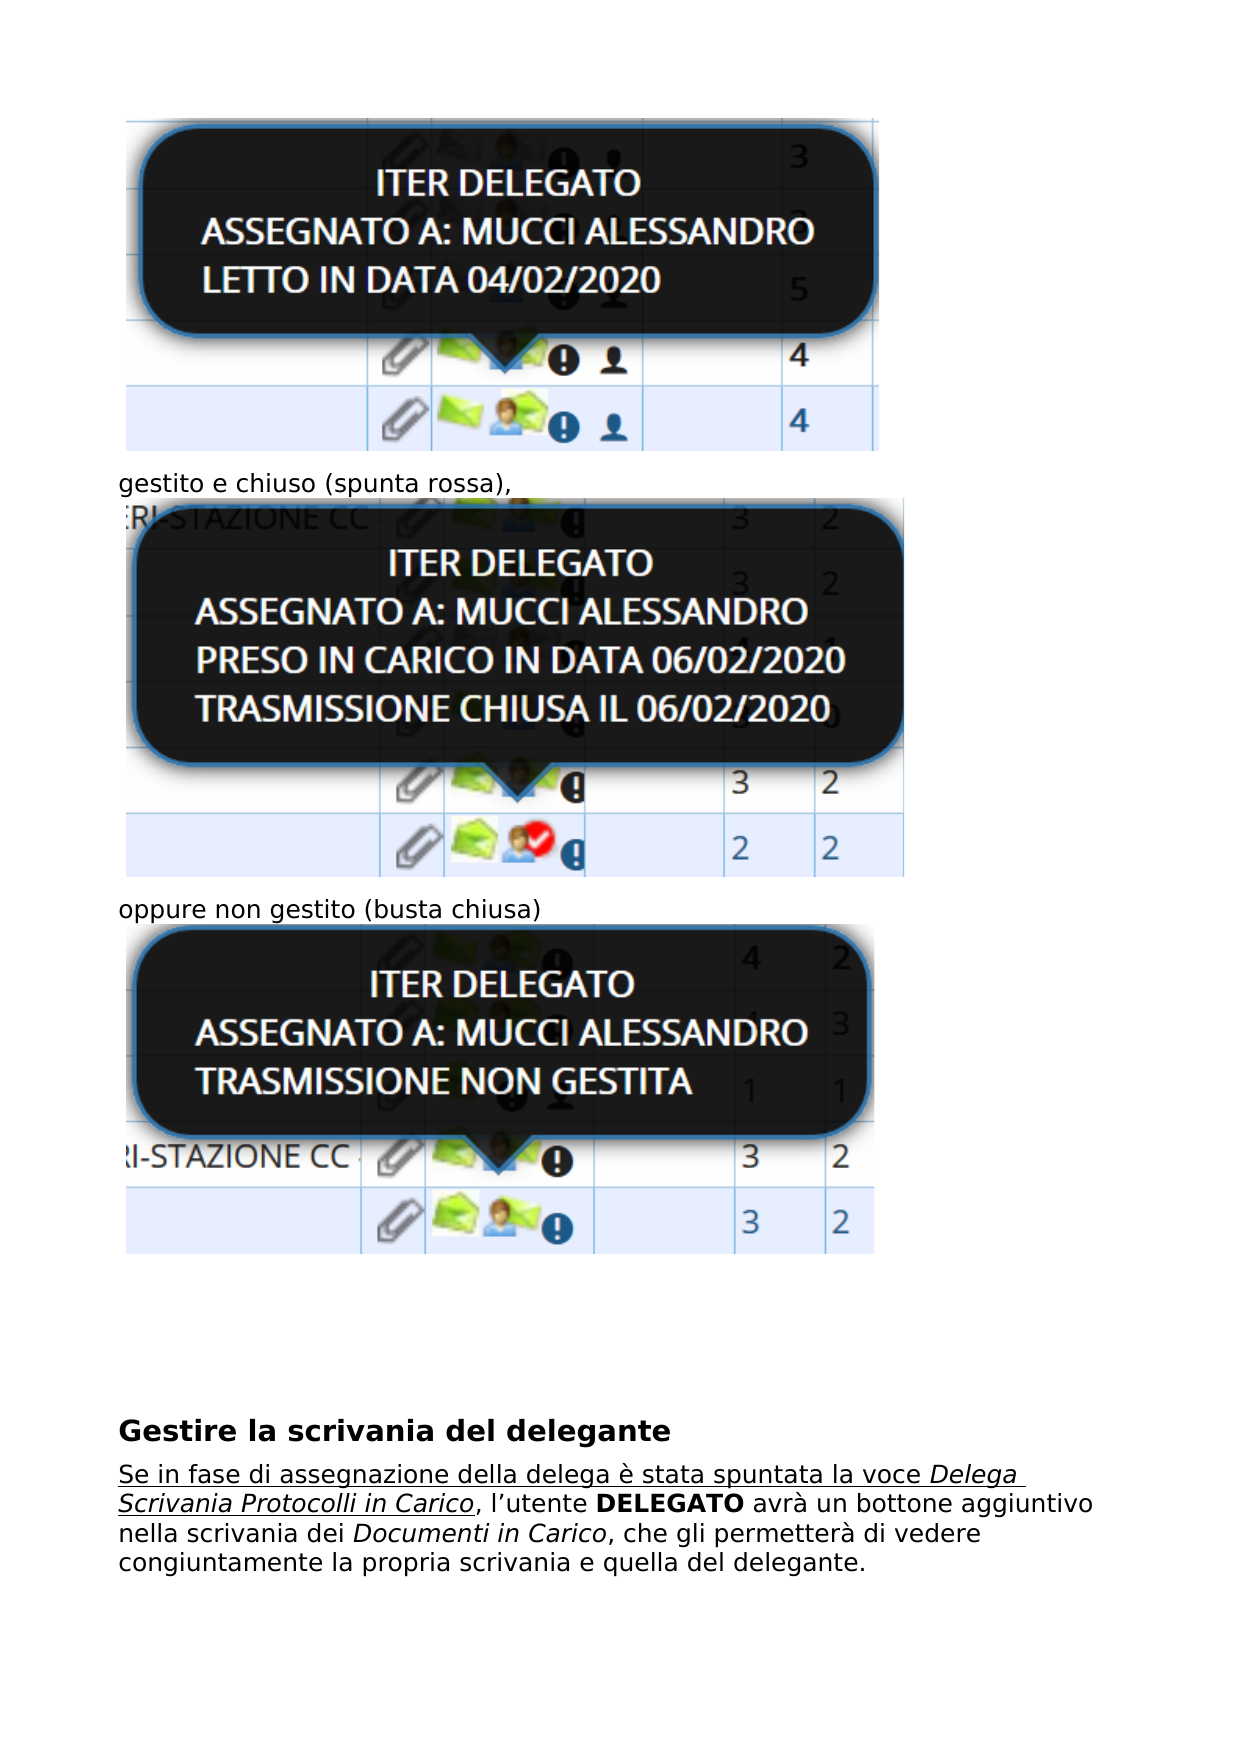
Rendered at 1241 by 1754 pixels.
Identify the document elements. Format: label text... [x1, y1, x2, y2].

text gestito e chiuso (spunta rossa), [118, 469, 1122, 883]
text oppure non gestito (busta chiusa) [118, 895, 1122, 1377]
text Se in fase di assegnazione della delega è stata spuntata la voce Delega Scrivania Protocolli in Carico, l’utente DELEGATO avrà un bottone aggiuntivo nella scrivania dei Documenti in Carico, che gli permetterà di vedere congiuntamente la propria scrivania e quella del delegante. [118, 1461, 1122, 1577]
text [118, 118, 1122, 457]
picture [126, 118, 880, 451]
subtitle Gestire la scrivania del delegante [118, 1414, 1122, 1448]
picture [126, 924, 875, 1254]
picture [126, 498, 905, 877]
